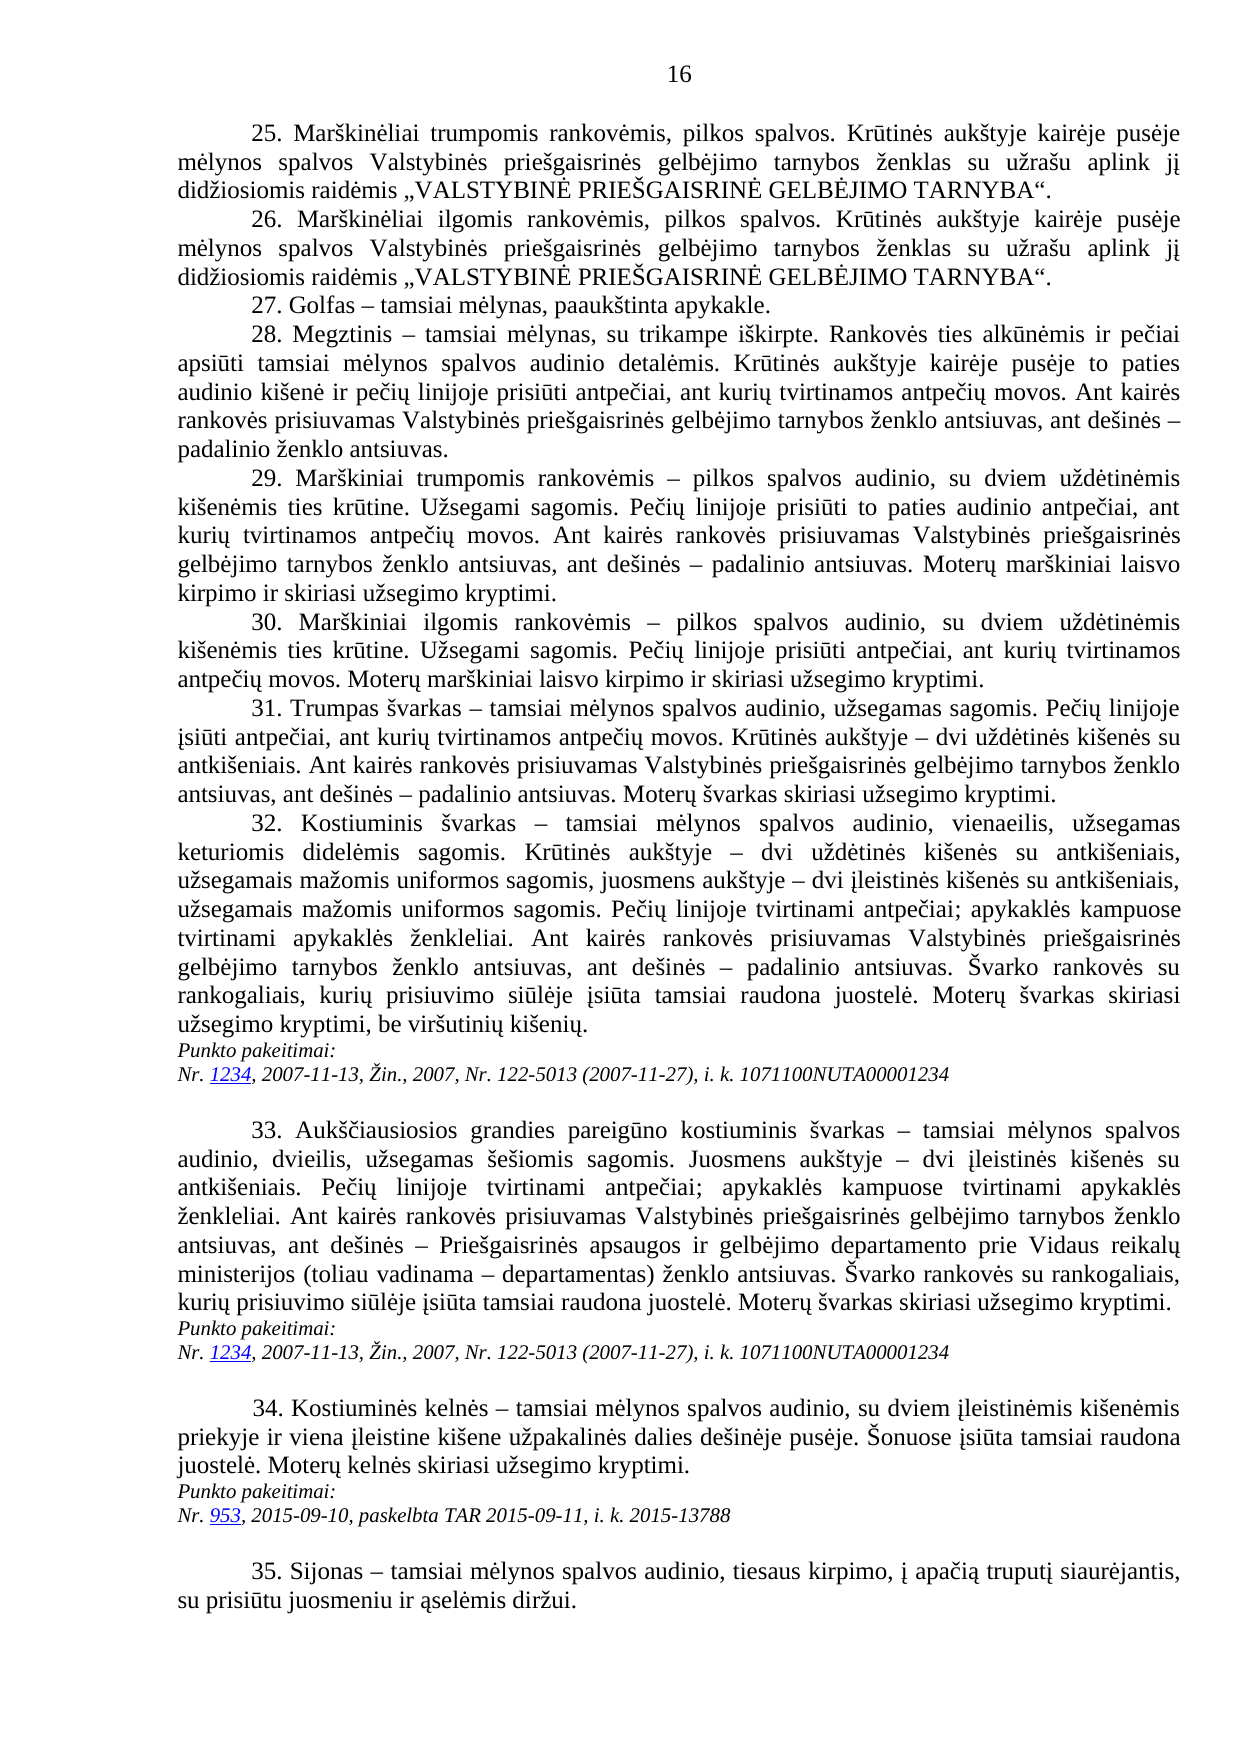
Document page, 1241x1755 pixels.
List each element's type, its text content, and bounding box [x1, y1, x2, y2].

text 30. Marškiniai ilgomis rankovėmis – pilkos spalvos audinio, su dviem uždėtinėmis kišenėmis ties krūtine. Užsegami sagomis. Pečių linijoje prisiūti antpečiai, ant kurių tvirtinamos antpečių movos. Moterų marškiniai laisvo kirpimo ir skiriasi užsegimo kryptimi. [177, 607, 1181, 693]
text 33. Aukščiausiosios grandies pareigūno kostiuminis švarkas – tamsiai mėlynos spalvos audinio, dvieilis, užsegamas šešiomis sagomis. Juosmens aukštyje – dvi įleistinės kišenės su antkišeniais. Pečių linijoje tvirtinami antpečiai; apykaklės kampuose tvirtinami apykaklės ženkleliai. Ant kairės rankovės prisiuvamas Valstybinės priešgaisrinės gelbėjimo tarnybos ženklo antsiuvas, ant dešinės – Priešgaisrinės apsaugos ir gelbėjimo departamento prie Vidaus reikalų ministerijos (toliau vadinama – departamentas) ženklo antsiuvas. Švarko rankovės su rankogaliais, kurių prisiuvimo siūlėje įsiūta tamsiai raudona juostelė. Moterų švarkas skiriasi užsegimo kryptimi. [177, 1115, 1181, 1316]
text Nr. 1234, 2007-11-13, Žin., 2007, Nr. 122-5013 (2007-11-27), i. k. 1071100NUTA00001234 [177, 1340, 1181, 1364]
text Punkto pakeitimai: [177, 1038, 1181, 1062]
text 31. Trumpas švarkas – tamsiai mėlynos spalvos audinio, užsegamas sagomis. Pečių linijoje įsiūti antpečiai, ant kurių tvirtinamos antpečių movos. Krūtinės aukštyje – dvi uždėtinės kišenės su antkišeniais. Ant kairės rankovės prisiuvamas Valstybinės priešgaisrinės gelbėjimo tarnybos ženklo antsiuvas, ant dešinės – padalinio antsiuvas. Moterų švarkas skiriasi užsegimo kryptimi. [177, 693, 1181, 808]
text Punkto pakeitimai: [177, 1479, 1181, 1503]
text Punkto pakeitimai: [177, 1316, 1181, 1340]
text Nr. 953, 2015-09-10, paskelbta TAR 2015-09-11, i. k. 2015-13788 [177, 1503, 1181, 1527]
text 28. Megztinis – tamsiai mėlynas, su trikampe iškirpte. Rankovės ties alkūnėmis ir pečiai apsiūti tamsiai mėlynos spalvos audinio detalėmis. Krūtinės aukštyje kairėje pusėje to paties audinio kišenė ir pečių linijoje prisiūti antpečiai, ant kurių tvirtinamos antpečių movos. Ant kairės rankovės prisiuvamas Valstybinės priešgaisrinės gelbėjimo tarnybos ženklo antsiuvas, ant dešinės – padalinio ženklo antsiuvas. [177, 319, 1181, 463]
text 32. Kostiuminis švarkas – tamsiai mėlynos spalvos audinio, vienaeilis, užsegamas keturiomis didelėmis sagomis. Krūtinės aukštyje – dvi uždėtinės kišenės su antkišeniais, užsegamais mažomis uniformos sagomis, juosmens aukštyje – dvi įleistinės kišenės su antkišeniais, užsegamais mažomis uniformos sagomis. Pečių linijoje tvirtinami antpečiai; apykaklės kampuose tvirtinami apykaklės ženkleliai. Ant kairės rankovės prisiuvamas Valstybinės priešgaisrinės gelbėjimo tarnybos ženklo antsiuvas, ant dešinės – padalinio antsiuvas. Švarko rankovės su rankogaliais, kurių prisiuvimo siūlėje įsiūta tamsiai raudona juostelė. Moterų švarkas skiriasi užsegimo kryptimi, be viršutinių kišenių. [177, 808, 1181, 1038]
text 34. Kostiuminės kelnės – tamsiai mėlynos spalvos audinio, su dviem įleistinėmis kišenėmis priekyje ir viena įleistine kišene užpakalinės dalies dešinėje pusėje. Šonuose įsiūta tamsiai raudona juostelė. Moterų kelnės skiriasi užsegimo kryptimi. [177, 1393, 1181, 1479]
text Nr. 1234, 2007-11-13, Žin., 2007, Nr. 122-5013 (2007-11-27), i. k. 1071100NUTA00001234 [177, 1062, 1181, 1086]
text 27. Golfas – tamsiai mėlynas, paaukštinta apykakle. [177, 291, 1181, 319]
text 35. Sijonas – tamsiai mėlynos spalvos audinio, tiesaus kirpimo, į apačią truputį siaurėjantis, su prisiūtu juosmeniu ir ąselėmis diržui. [177, 1556, 1181, 1614]
text 25. Marškinėliai trumpomis rankovėmis, pilkos spalvos. Krūtinės aukštyje kairėje pusėje mėlynos spalvos Valstybinės priešgaisrinės gelbėjimo tarnybos ženklas su užrašu aplink jį didžiosiomis raidėmis „VALSTYBINĖ PRIEŠGAISRINĖ GELBĖJIMO TARNYBA“. [177, 118, 1181, 204]
text 29. Marškiniai trumpomis rankovėmis – pilkos spalvos audinio, su dviem uždėtinėmis kišenėmis ties krūtine. Užsegami sagomis. Pečių linijoje prisiūti to paties audinio antpečiai, ant kurių tvirtinamos antpečių movos. Ant kairės rankovės prisiuvamas Valstybinės priešgaisrinės gelbėjimo tarnybos ženklo antsiuvas, ant dešinės – padalinio antsiuvas. Moterų marškiniai laisvo kirpimo ir skiriasi užsegimo kryptimi. [177, 463, 1181, 607]
text 26. Marškinėliai ilgomis rankovėmis, pilkos spalvos. Krūtinės aukštyje kairėje pusėje mėlynos spalvos Valstybinės priešgaisrinės gelbėjimo tarnybos ženklas su užrašu aplink jį didžiosiomis raidėmis „VALSTYBINĖ PRIEŠGAISRINĖ GELBĖJIMO TARNYBA“. [177, 204, 1181, 291]
